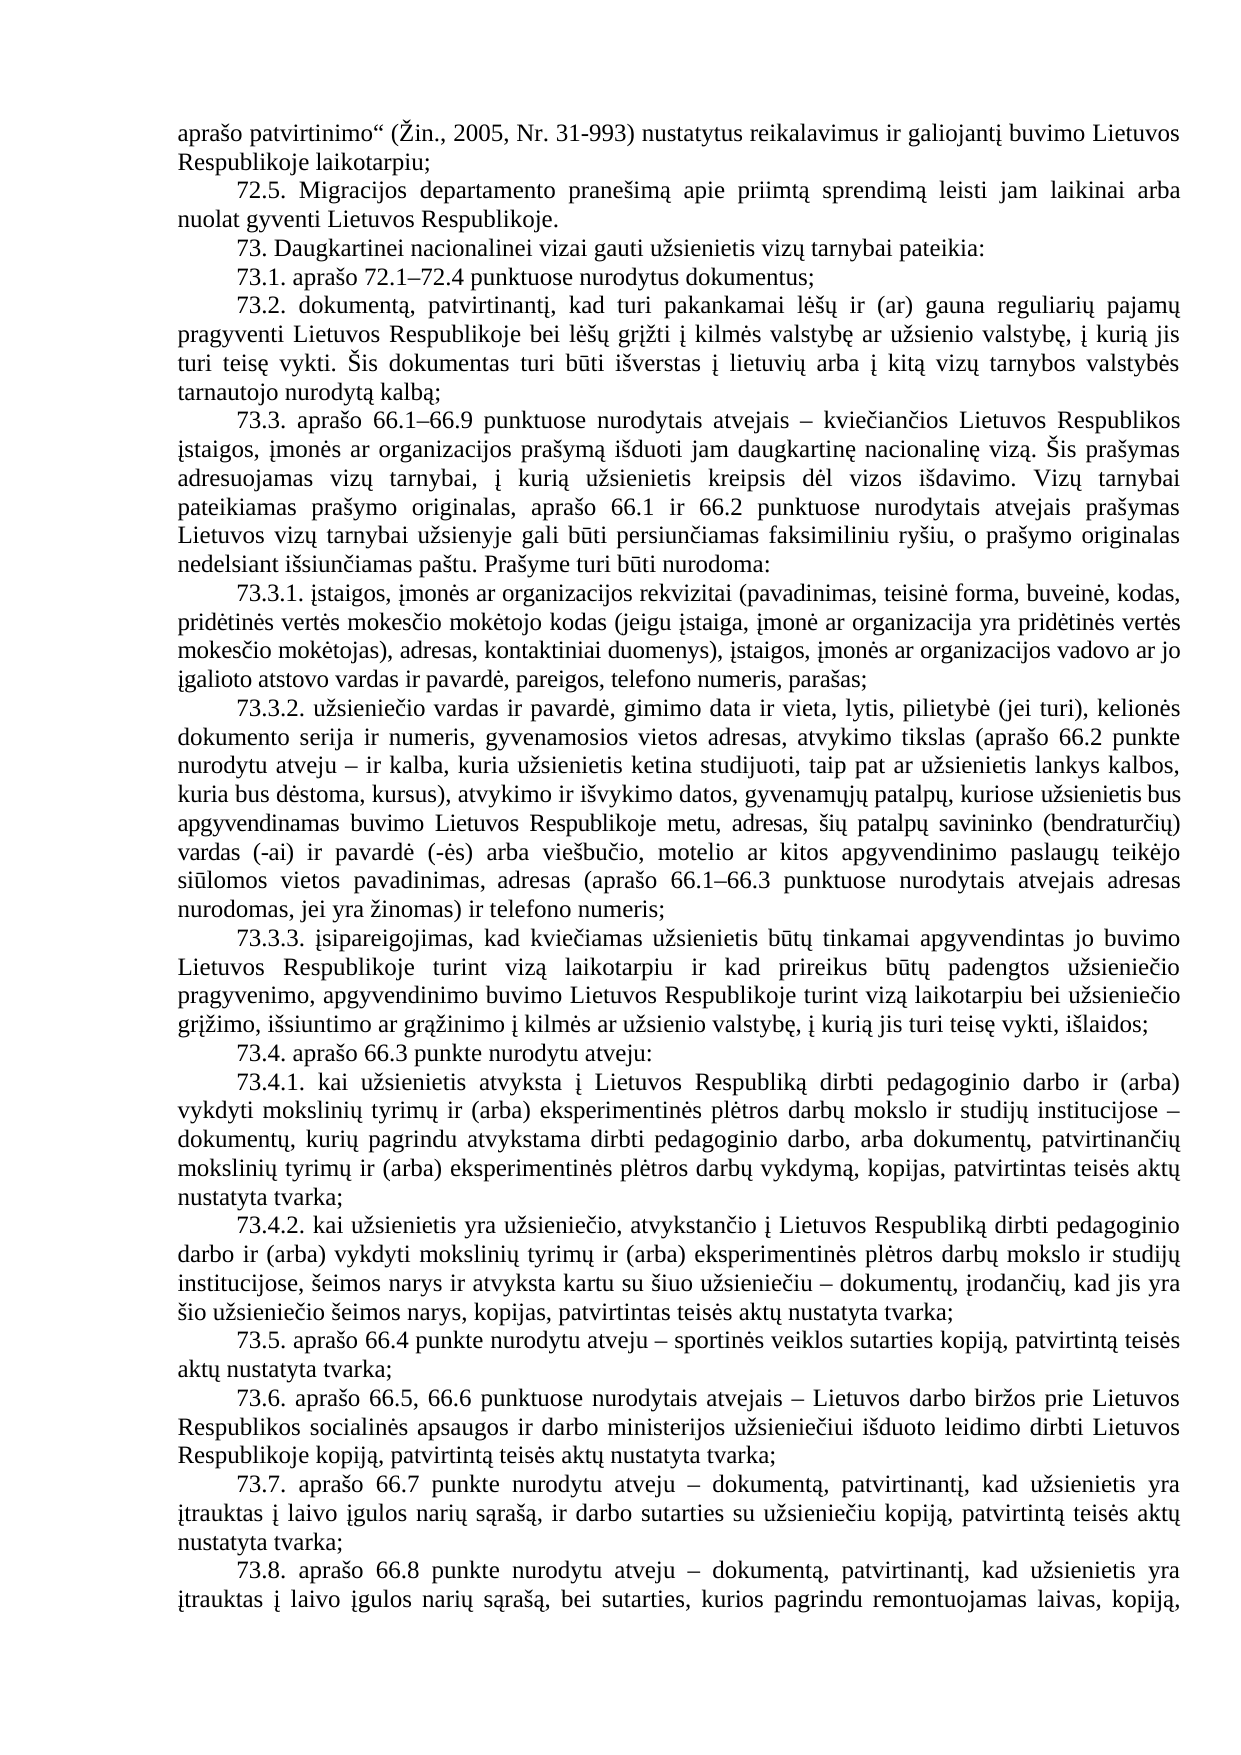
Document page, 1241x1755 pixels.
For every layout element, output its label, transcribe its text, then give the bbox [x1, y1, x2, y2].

text aprašo patvirtinimo“ (Žin., 2005, Nr. 31-993) nustatytus reikalavimus ir galiojantį buvimo Lietuvos Respublikoje laikotarpiu; [177, 118, 1181, 176]
text 73.6. aprašo 66.5, 66.6 punktuose nurodytais atvejais – Lietuvos darbo biržos prie Lietuvos Respublikos socialinės apsaugos ir darbo ministerijos užsieniečiui išduoto leidimo dirbti Lietuvos Respublikoje kopiją, patvirtintą teisės aktų nustatyta tvarka; [177, 1383, 1181, 1469]
text 73.1. aprašo 72.1–72.4 punktuose nurodytus dokumentus; [177, 262, 1181, 291]
text 73. Daugkartinei nacionalinei vizai gauti užsienietis vizų tarnybai pateikia: [177, 233, 1181, 262]
text 73.2. dokumentą, patvirtinantį, kad turi pakankamai lėšų ir (ar) gauna reguliarių pajamų pragyventi Lietuvos Respublikoje bei lėšų grįžti į kilmės valstybę ar užsienio valstybę, į kurią jis turi teisę vykti. Šis dokumentas turi būti išverstas į lietuvių arba į kitą vizų tarnybos valstybės tarnautojo nurodytą kalbą; [177, 291, 1181, 406]
text 73.3.1. įstaigos, įmonės ar organizacijos rekvizitai (pavadinimas, teisinė forma, buveinė, kodas, pridėtinės vertės mokesčio mokėtojo kodas (jeigu įstaiga, įmonė ar organizacija yra pridėtinės vertės mokesčio mokėtojas), adresas, kontaktiniai duomenys), įstaigos, įmonės ar organizacijos vadovo ar jo įgalioto atstovo vardas ir pavardė, pareigos, telefono numeris, parašas; [177, 578, 1181, 693]
text 73.3. aprašo 66.1–66.9 punktuose nurodytais atvejais – kviečiančios Lietuvos Respublikos įstaigos, įmonės ar organizacijos prašymą išduoti jam daugkartinę nacionalinę vizą. Šis prašymas adresuojamas vizų tarnybai, į kurią užsienietis kreipsis dėl vizos išdavimo. Vizų tarnybai pateikiamas prašymo originalas, aprašo 66.1 ir 66.2 punktuose nurodytais atvejais prašymas Lietuvos vizų tarnybai užsienyje gali būti persiunčiamas faksimiliniu ryšiu, o prašymo originalas nedelsiant išsiunčiamas paštu. Prašyme turi būti nurodoma: [177, 406, 1181, 578]
text 73.7. aprašo 66.7 punkte nurodytu atveju – dokumentą, patvirtinantį, kad užsienietis yra įtrauktas į laivo įgulos narių sąrašą, ir darbo sutarties su užsieniečiu kopiją, patvirtintą teisės aktų nustatyta tvarka; [177, 1469, 1181, 1556]
text 73.3.3. įsipareigojimas, kad kviečiamas užsienietis būtų tinkamai apgyvendintas jo buvimo Lietuvos Respublikoje turint vizą laikotarpiu ir kad prireikus būtų padengtos užsieniečio pragyvenimo, apgyvendinimo buvimo Lietuvos Respublikoje turint vizą laikotarpiu bei užsieniečio grįžimo, išsiuntimo ar grąžinimo į kilmės ar užsienio valstybę, į kurią jis turi teisę vykti, išlaidos; [177, 923, 1181, 1038]
text 72.5. Migracijos departamento pranešimą apie priimtą sprendimą leisti jam laikinai arba nuolat gyventi Lietuvos Respublikoje. [177, 176, 1181, 233]
text 73.8. aprašo 66.8 punkte nurodytu atveju – dokumentą, patvirtinantį, kad užsienietis yra įtrauktas į laivo įgulos narių sąrašą, bei sutarties, kurios pagrindu remontuojamas laivas, kopiją, [177, 1556, 1181, 1613]
text 73.4.2. kai užsienietis yra užsieniečio, atvykstančio į Lietuvos Respubliką dirbti pedagoginio darbo ir (arba) vykdyti mokslinių tyrimų ir (arba) eksperimentinės plėtros darbų mokslo ir studijų institucijose, šeimos narys ir atvyksta kartu su šiuo užsieniečiu – dokumentų, įrodančių, kad jis yra šio užsieniečio šeimos narys, kopijas, patvirtintas teisės aktų nustatyta tvarka; [177, 1211, 1181, 1326]
text 73.4.1. kai užsienietis atvyksta į Lietuvos Respubliką dirbti pedagoginio darbo ir (arba) vykdyti mokslinių tyrimų ir (arba) eksperimentinės plėtros darbų mokslo ir studijų institucijose – dokumentų, kurių pagrindu atvykstama dirbti pedagoginio darbo, arba dokumentų, patvirtinančių mokslinių tyrimų ir (arba) eksperimentinės plėtros darbų vykdymą, kopijas, patvirtintas teisės aktų nustatyta tvarka; [177, 1067, 1181, 1211]
text 73.5. aprašo 66.4 punkte nurodytu atveju – sportinės veiklos sutarties kopiją, patvirtintą teisės aktų nustatyta tvarka; [177, 1326, 1181, 1383]
text 73.4. aprašo 66.3 punkte nurodytu atveju: [177, 1038, 1181, 1067]
text 73.3.2. užsieniečio vardas ir pavardė, gimimo data ir vieta, lytis, pilietybė (jei turi), kelionės dokumento serija ir numeris, gyvenamosios vietos adresas, atvykimo tikslas (aprašo 66.2 punkte nurodytu atveju – ir kalba, kuria užsienietis ketina studijuoti, taip pat ar užsienietis lankys kalbos, kuria bus dėstoma, kursus), atvykimo ir išvykimo datos, gyvenamųjų patalpų, kuriose užsienietis bus apgyvendinamas buvimo Lietuvos Respublikoje metu, adresas, šių patalpų savininko (bendraturčių) vardas (-ai) ir pavardė (-ės) arba viešbučio, motelio ar kitos apgyvendinimo paslaugų teikėjo siūlomos vietos pavadinimas, adresas (aprašo 66.1–66.3 punktuose nurodytais atvejais adresas nurodomas, jei yra žinomas) ir telefono numeris; [177, 693, 1181, 923]
